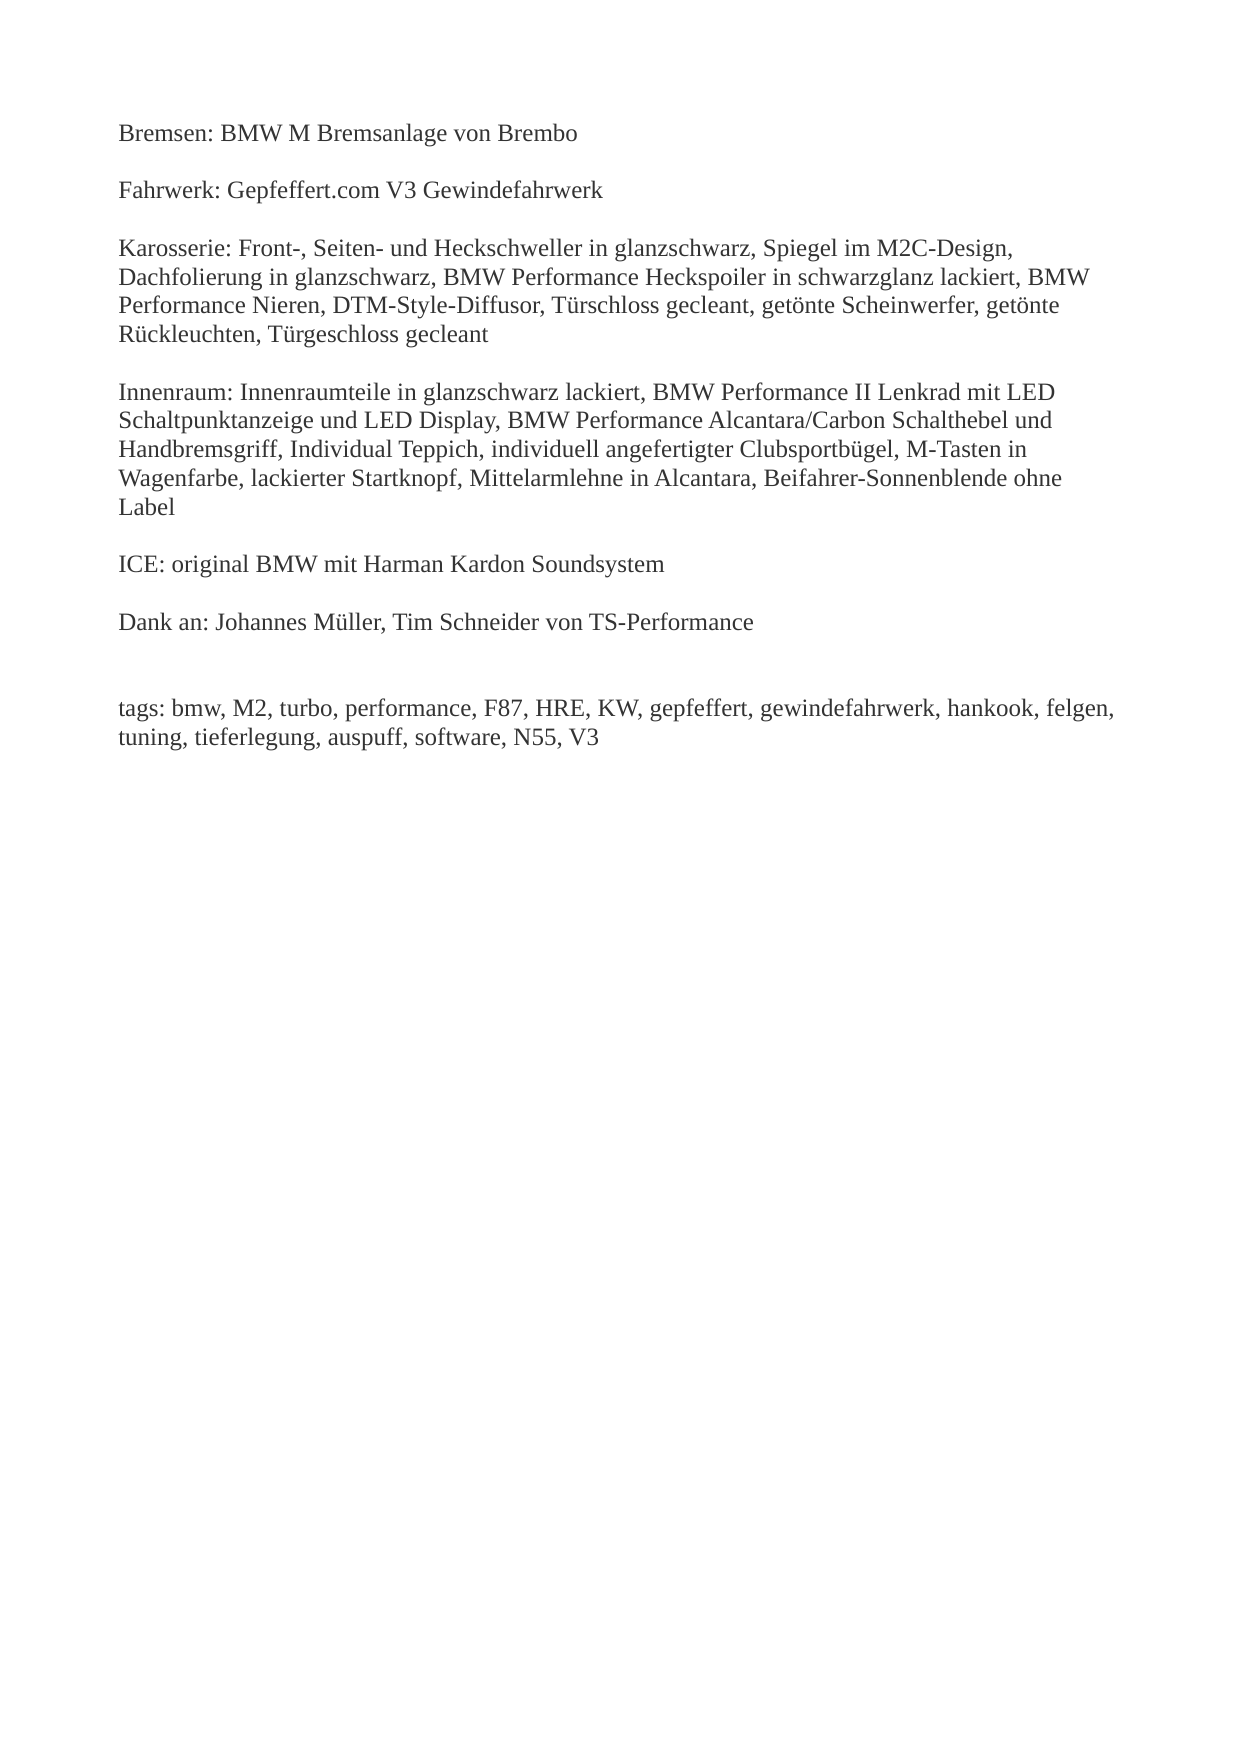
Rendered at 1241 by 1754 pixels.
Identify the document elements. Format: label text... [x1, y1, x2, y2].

text Innenraum: Innenraumteile in glanzschwarz lackiert, BMW Performance II Lenkrad mit LED Schaltpunktanzeige und LED Display, BMW Performance Alcantara/Carbon Schalthebel und Handbremsgriff, Individual Teppich, individuell angefertigter Clubsportbügel, M-Tasten in Wagenfarbe, lackierter Startknopf, Mittelarmlehne in Alcantara, Beifahrer-Sonnenblende ohne Label [118, 377, 1122, 521]
text Dank an: Johannes Müller, Tim Schneider von TS-Performance [118, 607, 1122, 636]
text ICE: original BMW mit Harman Kardon Soundsystem [118, 549, 1122, 578]
text tags: bmw, M2, turbo, performance, F87, HRE, KW, gepfeffert, gewindefahrwerk, hankook, felgen, tuning, tieferlegung, auspuff, software, N55, V3 [118, 693, 1122, 751]
text Bremsen: BMW M Bremsanlage von Brembo [118, 118, 1122, 176]
text Karosserie: Front-, Seiten- und Heckschweller in glanzschwarz, Spiegel im M2C-Design, Dachfolierung in glanzschwarz, BMW Performance Heckspoiler in schwarzglanz lackiert, BMW Performance Nieren, DTM-Style-Diffusor, Türschloss gecleant, getönte Scheinwerfer, getönte Rückleuchten, Türgeschloss gecleant [118, 204, 1122, 348]
text Fahrwerk: Gepfeffert.com V3 Gewindefahrwerk [118, 176, 1122, 204]
